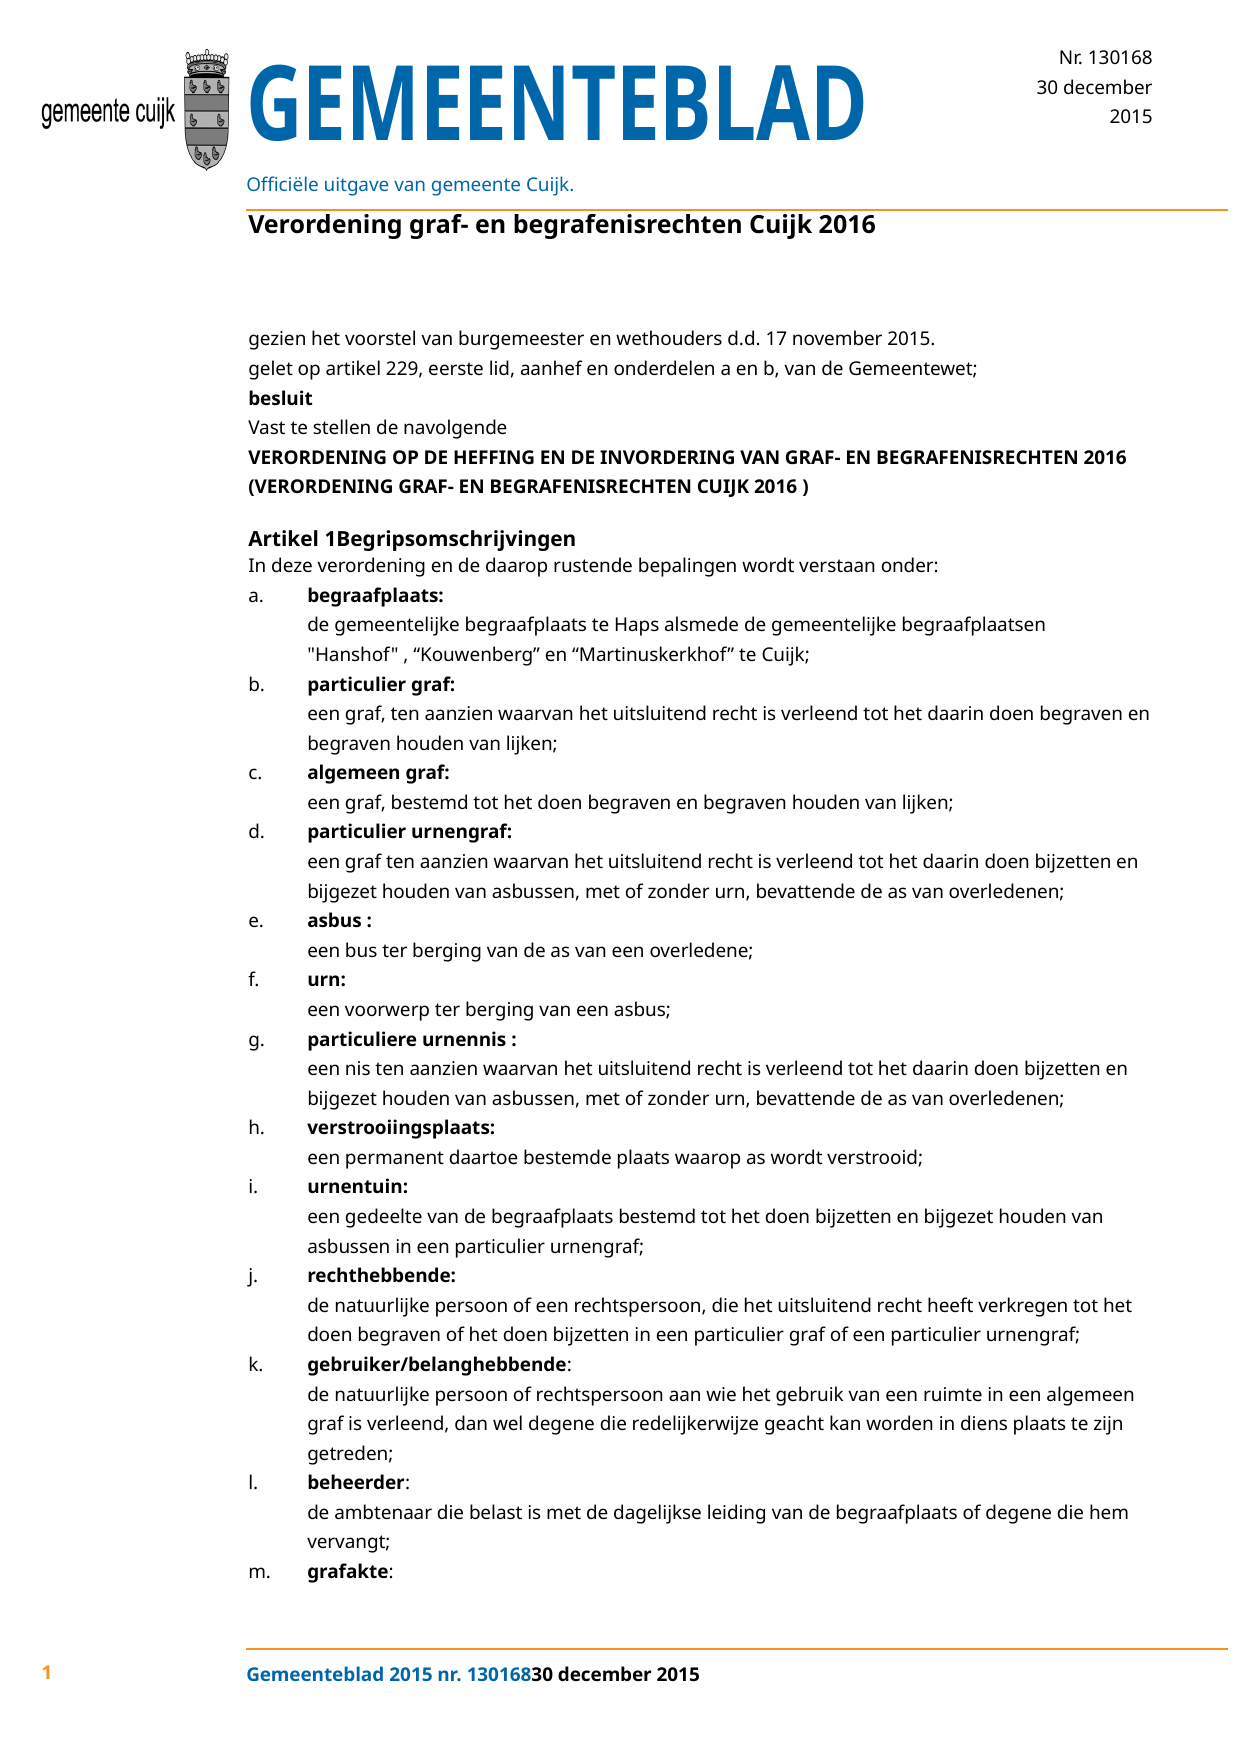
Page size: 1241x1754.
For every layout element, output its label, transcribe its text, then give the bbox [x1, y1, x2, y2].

list particulier graf: [248, 671, 1152, 696]
list particulier urnengraf: [248, 819, 1152, 844]
list urn: [248, 967, 1152, 992]
list begraafplaats: [248, 582, 1152, 608]
list beheerder: [248, 1469, 1152, 1495]
text Artikel 1Begripsomschrijvingen [248, 524, 1152, 552]
list een graf, bestemd tot het doen begraven en begraven houden van lijken; [248, 789, 1152, 815]
text besluit [248, 385, 1152, 411]
list algemeen graf: [248, 759, 1152, 785]
list de gemeentelijke begraafplaats te Haps alsmede de gemeentelijke begraafplaatsen "Hanshof" , “Kouwenberg” en “Martinuskerkhof” te Cuijk; [248, 612, 1152, 667]
list een voorwerp ter berging van een asbus; [248, 996, 1152, 1022]
list grafakte: [248, 1558, 1152, 1584]
list gebruiker/belanghebbende: [248, 1351, 1152, 1377]
list de natuurlijke persoon of een rechtspersoon, die het uitsluitend recht heeft verkregen tot het doen begraven of het doen bijzetten in een particulier graf of een particulier urnengraf; [248, 1292, 1152, 1347]
list de ambtenaar die belast is met de dagelijkse leiding van de begraafplaats of degene die hem vervangt; [248, 1499, 1152, 1554]
list de natuurlijke persoon of rechtspersoon aan wie het gebruik van een ruimte in een algemeen graf is verleend, dan wel degene die redelijkerwijze geacht kan worden in diens plaats te zijn getreden; [248, 1381, 1152, 1466]
list een graf, ten aanzien waarvan het uitsluitend recht is verleend tot het daarin doen begraven en begraven houden van lijken; [248, 700, 1152, 756]
list een gedeelte van de begraafplaats bestemd tot het doen bijzetten en bijgezet houden van asbussen in een particulier urnengraf; [248, 1203, 1152, 1258]
list asbus : [248, 907, 1152, 933]
picture [41, 47, 231, 172]
list een permanent daartoe bestemde plaats waarop as wordt verstrooid; [248, 1144, 1152, 1170]
text gezien het voorstel van burgemeester en wethouders d.d. 17 november 2015. [248, 326, 1152, 351]
list een graf ten aanzien waarvan het uitsluitend recht is verleend tot het daarin doen bijzetten en bijgezet houden van asbussen, met of zonder urn, bevattende de as van overledenen; [248, 848, 1152, 903]
list rechthebbende: [248, 1262, 1152, 1288]
text In deze verordening en de daarop rustende bepalingen wordt verstaan onder: [248, 552, 1152, 578]
text VERORDENING OP DE HEFFING EN DE INVORDERING VAN GRAF- EN BEGRAFENISRECHTEN 2016 [248, 444, 1152, 470]
list een bus ter berging van de as van een overledene; [248, 937, 1152, 963]
text (VERORDENING GRAF- EN BEGRAFENISRECHTEN CUIJK 2016 ) [248, 473, 1152, 499]
list verstrooiingsplaats: [248, 1114, 1152, 1140]
list een nis ten aanzien waarvan het uitsluitend recht is verleend tot het daarin doen bijzetten en bijgezet houden van asbussen, met of zonder urn, bevattende de as van overledenen; [248, 1055, 1152, 1111]
text Verordening graf- en begrafenisrechten Cuijk 2016 [248, 211, 1152, 241]
list particuliere urnennis : [248, 1026, 1152, 1051]
text gelet op artikel 229, eerste lid, aanhef en onderdelen a en b, van de Gemeentewet; [248, 355, 1152, 381]
text Vast te stellen de navolgende [248, 414, 1152, 440]
list urnentuin: [248, 1174, 1152, 1199]
